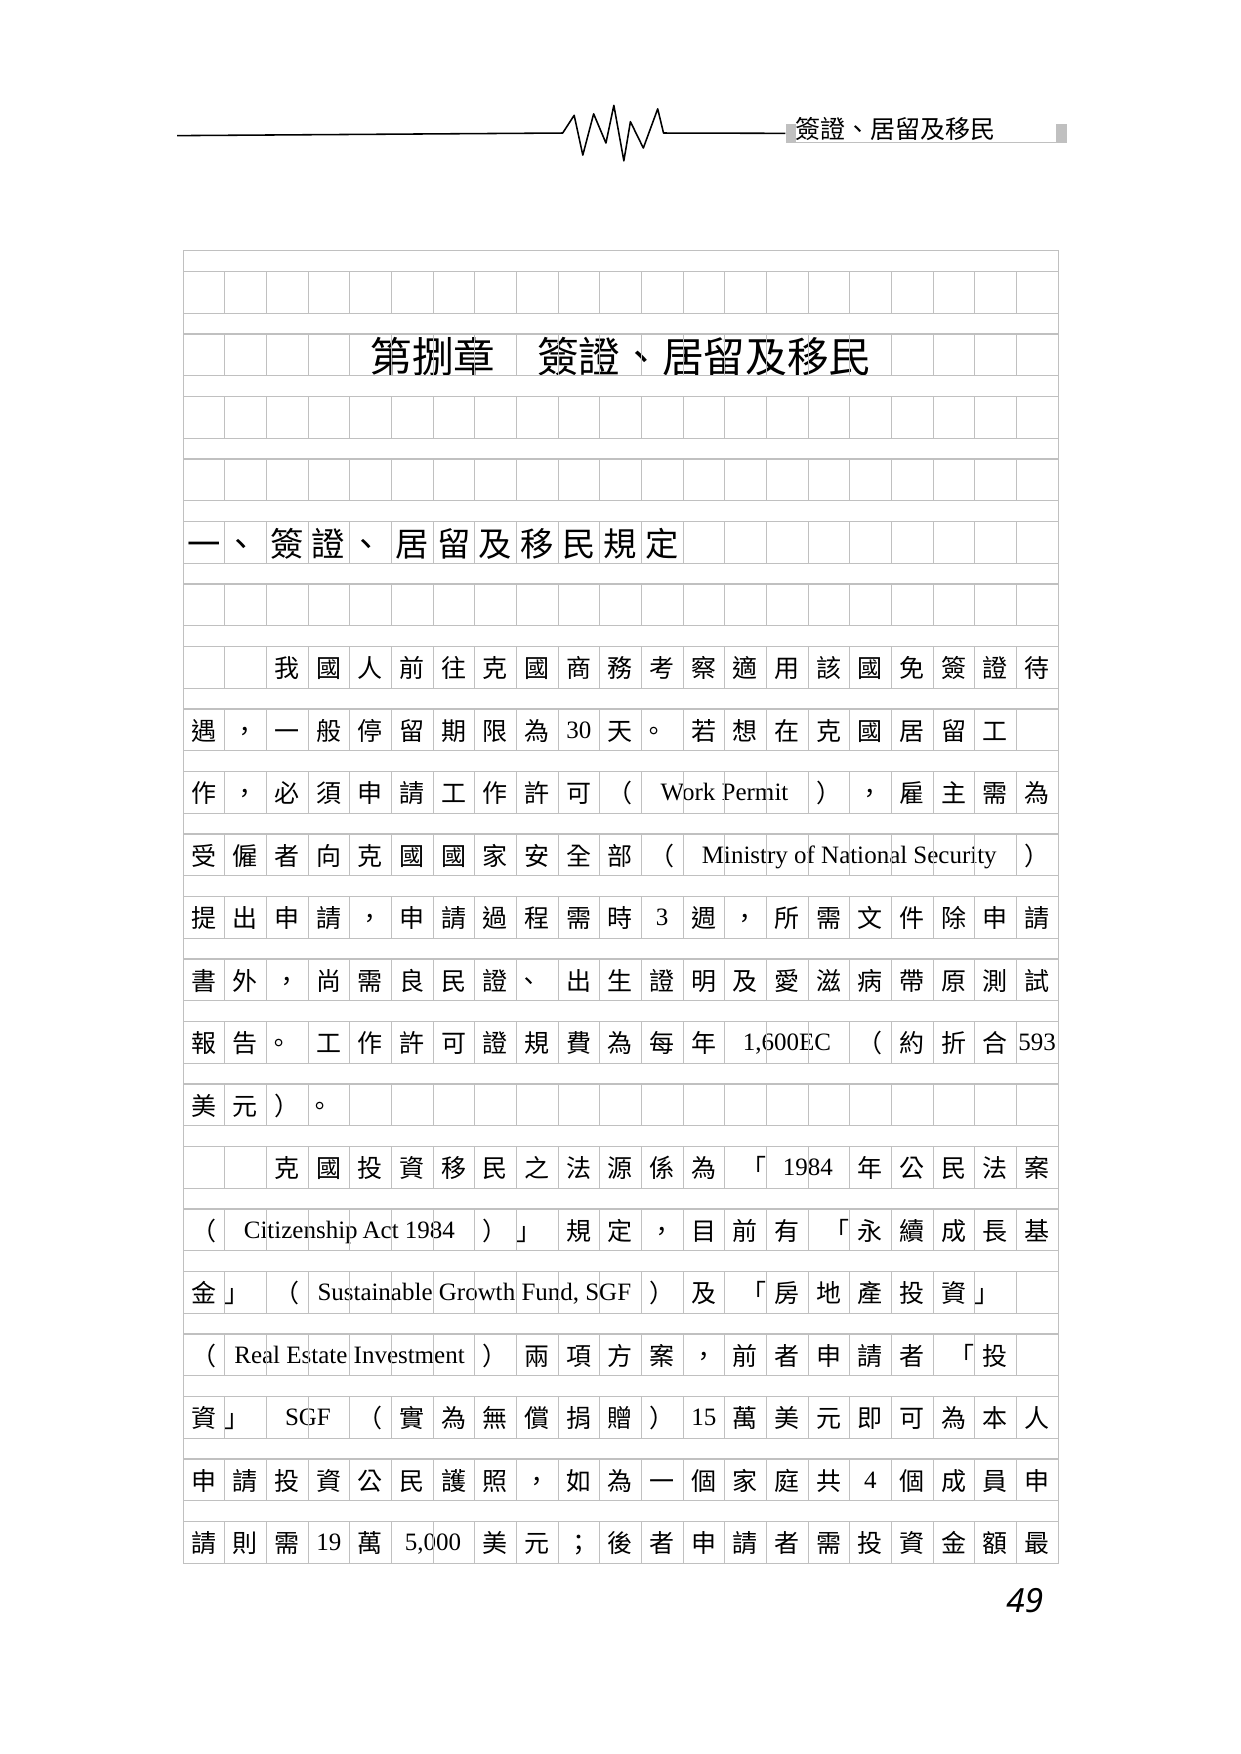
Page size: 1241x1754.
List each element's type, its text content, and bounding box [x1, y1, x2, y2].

text 克國投資移民之法源係為「1984年公民法案（Citizenship Act 1984）」規定，目前有「永續成長基金」（Sustainable Growth Fund, SGF）及「房地產投資」（Real Estate Investment）兩項方案，前者申請者「投資」SGF（實為無償捐贈）15萬美元即可為本人申請投資公民護照，如為一個家庭共4個成員申請則需19萬5,000美元；後者申請者需投資金額最低20萬美元（共同持份）或40萬美元（獨棟房產）（5年後可轉賣回收投資）並支付克國政府本人3萬5,000美元、配偶2萬美元及每位子女1萬美元之申請費。 [184, 1501, 1058, 1521]
text 一、簽證、居留及移民規定 [809, 522, 849, 563]
text 第捌章 簽證、居留及移民 [225, 335, 266, 375]
text 第捌章 簽證、居留及移民 [517, 335, 558, 375]
text 第捌章 簽證、居留及移民 [600, 335, 641, 375]
text 第捌章 簽證、居留及移民 [725, 335, 766, 375]
text 一、簽證、居留及移民規定 [184, 501, 1058, 521]
text 一、簽證、居留及移民規定 [309, 522, 349, 563]
text 克國投資移民之法源係為「1984年公民法案（Citizenship Act 1984）」規定，目前有「永續成長基金」（Sustainable Growth Fund, SGF）及「房地產投資」（Real Estate Investment）兩項方案，前者申請者「投資」SGF（實為無償捐贈）15萬美元即可為本人申請投資公民護照，如為一個家庭共4個成員申請則需19萬5,000美元；後者申請者需投資金額最低20萬美元（共同持份）或40萬美元（獨棟房產）（5年後可轉賣回收投資）並支付克國政府本人3萬5,000美元、配偶2萬美元及每位子女1萬美元之申請費。 [184, 1376, 1058, 1396]
text 第捌章 簽證、居留及移民 [975, 335, 1016, 375]
text 我國人前往克國商務考察適用該國免簽證待遇，一般停留期限為30天。若想在克國居留工作，必須申請工作許可（Work Permit），雇主需為受僱者向克國國家安全部（Ministry of National Security）提出申請，申請過程需時3週，所需文件除申請書外，尚需良民證、出生證明及愛滋病帶原測試報告。工作許可證規費為每年1,600EC（約折合593美元）。 [184, 1064, 1058, 1083]
text 我國人前往克國商務考察適用該國免簽證待遇，一般停留期限為30天。若想在克國居留工作，必須申請工作許可（Work Permit），雇主需為受僱者向克國國家安全部（Ministry of National Security）提出申請，申請過程需時3週，所需文件除申請書外，尚需良民證、出生證明及愛滋病帶原測試報告。工作許可證規費為每年1,600EC（約折合593美元）。 [184, 939, 1058, 958]
text 一、簽證、居留及移民規定 [184, 522, 224, 563]
text 第捌章 簽證、居留及移民 [309, 335, 349, 375]
text 第捌章 簽證、居留及移民 [184, 335, 224, 375]
text 一、簽證、居留及移民規定 [934, 522, 974, 563]
text 第捌章 簽證、居留及移民 [809, 335, 849, 375]
text 第捌章 簽證、居留及移民 [350, 335, 391, 375]
text 我國人前往克國商務考察適用該國免簽證待遇，一般停留期限為30天。若想在克國居留工作，必須申請工作許可（Work Permit），雇主需為受僱者向克國國家安全部（Ministry of National Security）提出申請，申請過程需時3週，所需文件除申請書外，尚需良民證、出生證明及愛滋病帶原測試報告。工作許可證規費為每年1,600EC（約折合593美元）。 [184, 876, 1058, 896]
text 一、簽證、居留及移民規定 [684, 522, 724, 563]
text 第捌章 簽證、居留及移民 [934, 335, 974, 375]
text 第捌章 簽證、居留及移民 [475, 335, 516, 375]
text 克國投資移民之法源係為「1984年公民法案（Citizenship Act 1984）」規定，目前有「永續成長基金」（Sustainable Growth Fund, SGF）及「房地產投資」（Real Estate Investment）兩項方案，前者申請者「投資」SGF（實為無償捐贈）15萬美元即可為本人申請投資公民護照，如為一個家庭共4個成員申請則需19萬5,000美元；後者申請者需投資金額最低20萬美元（共同持份）或40萬美元（獨棟房產）（5年後可轉賣回收投資）並支付克國政府本人3萬5,000美元、配偶2萬美元及每位子女1萬美元之申請費。 [184, 1314, 1058, 1333]
text 一、簽證、居留及移民規定 [975, 522, 1016, 563]
text 克國投資移民之法源係為「1984年公民法案（Citizenship Act 1984）」規定，目前有「永續成長基金」（Sustainable Growth Fund, SGF）及「房地產投資」（Real Estate Investment）兩項方案，前者申請者「投資」SGF（實為無償捐贈）15萬美元即可為本人申請投資公民護照，如為一個家庭共4個成員申請則需19萬5,000美元；後者申請者需投資金額最低20萬美元（共同持份）或40萬美元（獨棟房產）（5年後可轉賣回收投資）並支付克國政府本人3萬5,000美元、配偶2萬美元及每位子女1萬美元之申請費。 [184, 1126, 1058, 1146]
text 我國人前往克國商務考察適用該國免簽證待遇，一般停留期限為30天。若想在克國居留工作，必須申請工作許可（Work Permit），雇主需為受僱者向克國國家安全部（Ministry of National Security）提出申請，申請過程需時3週，所需文件除申請書外，尚需良民證、出生證明及愛滋病帶原測試報告。工作許可證規費為每年1,600EC（約折合593美元）。 [184, 751, 1058, 771]
text 第捌章 簽證、居留及移民 [767, 335, 808, 375]
text 我國人前往克國商務考察適用該國免簽證待遇，一般停留期限為30天。若想在克國居留工作，必須申請工作許可（Work Permit），雇主需為受僱者向克國國家安全部（Ministry of National Security）提出申請，申請過程需時3週，所需文件除申請書外，尚需良民證、出生證明及愛滋病帶原測試報告。工作許可證規費為每年1,600EC（約折合593美元）。 [184, 1001, 1058, 1021]
text 一、簽證、居留及移民規定 [850, 522, 891, 563]
text 第捌章 簽證、居留及移民 [684, 335, 724, 375]
text 一、簽證、居留及移民規定 [892, 522, 933, 563]
text 一、簽證、居留及移民規定 [559, 522, 599, 563]
text 克國投資移民之法源係為「1984年公民法案（Citizenship Act 1984）」規定，目前有「永續成長基金」（Sustainable Growth Fund, SGF）及「房地產投資」（Real Estate Investment）兩項方案，前者申請者「投資」SGF（實為無償捐贈）15萬美元即可為本人申請投資公民護照，如為一個家庭共4個成員申請則需19萬5,000美元；後者申請者需投資金額最低20萬美元（共同持份）或40萬美元（獨棟房產）（5年後可轉賣回收投資）並支付克國政府本人3萬5,000美元、配偶2萬美元及每位子女1萬美元之申請費。 [184, 1251, 1058, 1271]
text 一、簽證、居留及移民規定 [517, 522, 558, 563]
text 第捌章 簽證、居留及移民 [267, 335, 308, 375]
text 一、簽證、居留及移民規定 [600, 522, 641, 563]
text 一、簽證、居留及移民規定 [350, 522, 391, 563]
text 第捌章 簽證、居留及移民 [850, 335, 891, 375]
text 第捌章 簽證、居留及移民 [184, 314, 1058, 333]
text 我國人前往克國商務考察適用該國免簽證待遇，一般停留期限為30天。若想在克國居留工作，必須申請工作許可（Work Permit），雇主需為受僱者向克國國家安全部（Ministry of National Security）提出申請，申請過程需時3週，所需文件除申請書外，尚需良民證、出生證明及愛滋病帶原測試報告。工作許可證規費為每年1,600EC（約折合593美元）。 [184, 814, 1058, 833]
text 一、簽證、居留及移民規定 [1017, 522, 1058, 563]
text 第捌章 簽證、居留及移民 [892, 335, 933, 375]
text 第捌章 簽證、居留及移民 [642, 335, 683, 375]
text 第捌章 簽證、居留及移民 [559, 335, 599, 375]
text 一、簽證、居留及移民規定 [642, 522, 683, 563]
text 一、簽證、居留及移民規定 [767, 522, 808, 563]
text 克國投資移民之法源係為「1984年公民法案（Citizenship Act 1984）」規定，目前有「永續成長基金」（Sustainable Growth Fund, SGF）及「房地產投資」（Real Estate Investment）兩項方案，前者申請者「投資」SGF（實為無償捐贈）15萬美元即可為本人申請投資公民護照，如為一個家庭共4個成員申請則需19萬5,000美元；後者申請者需投資金額最低20萬美元（共同持份）或40萬美元（獨棟房產）（5年後可轉賣回收投資）並支付克國政府本人3萬5,000美元、配偶2萬美元及每位子女1萬美元之申請費。 [184, 1439, 1058, 1458]
text 第捌章 簽證、居留及移民 [392, 335, 433, 375]
text 第捌章 簽證、居留及移民 [1017, 335, 1058, 375]
text 一、簽證、居留及移民規定 [434, 522, 474, 563]
text 第捌章 簽證、居留及移民 [434, 335, 474, 375]
text 我國人前往克國商務考察適用該國免簽證待遇，一般停留期限為30天。若想在克國居留工作，必須申請工作許可（Work Permit），雇主需為受僱者向克國國家安全部（Ministry of National Security）提出申請，申請過程需時3週，所需文件除申請書外，尚需良民證、出生證明及愛滋病帶原測試報告。工作許可證規費為每年1,600EC（約折合593美元）。 [184, 689, 1058, 708]
text 我國人前往克國商務考察適用該國免簽證待遇，一般停留期限為30天。若想在克國居留工作，必須申請工作許可（Work Permit），雇主需為受僱者向克國國家安全部（Ministry of National Security）提出申請，申請過程需時3週，所需文件除申請書外，尚需良民證、出生證明及愛滋病帶原測試報告。工作許可證規費為每年1,600EC（約折合593美元）。 [184, 626, 1058, 646]
text 一、簽證、居留及移民規定 [475, 522, 516, 563]
text 一、簽證、居留及移民規定 [225, 522, 266, 563]
text 一、簽證、居留及移民規定 [267, 522, 308, 563]
text 第捌章 簽證、居留及移民 [767, 342, 779, 365]
text 克國投資移民之法源係為「1984年公民法案（Citizenship Act 1984）」規定，目前有「永續成長基金」（Sustainable Growth Fund, SGF）及「房地產投資」（Real Estate Investment）兩項方案，前者申請者「投資」SGF（實為無償捐贈）15萬美元即可為本人申請投資公民護照，如為一個家庭共4個成員申請則需19萬5,000美元；後者申請者需投資金額最低20萬美元（共同持份）或40萬美元（獨棟房產）（5年後可轉賣回收投資）並支付克國政府本人3萬5,000美元、配偶2萬美元及每位子女1萬美元之申請費。 [184, 1189, 1058, 1208]
text 一、簽證、居留及移民規定 [392, 522, 433, 563]
text 一、簽證、居留及移民規定 [725, 522, 766, 563]
text 第捌章 簽證、居留及移民 [667, 349, 683, 375]
